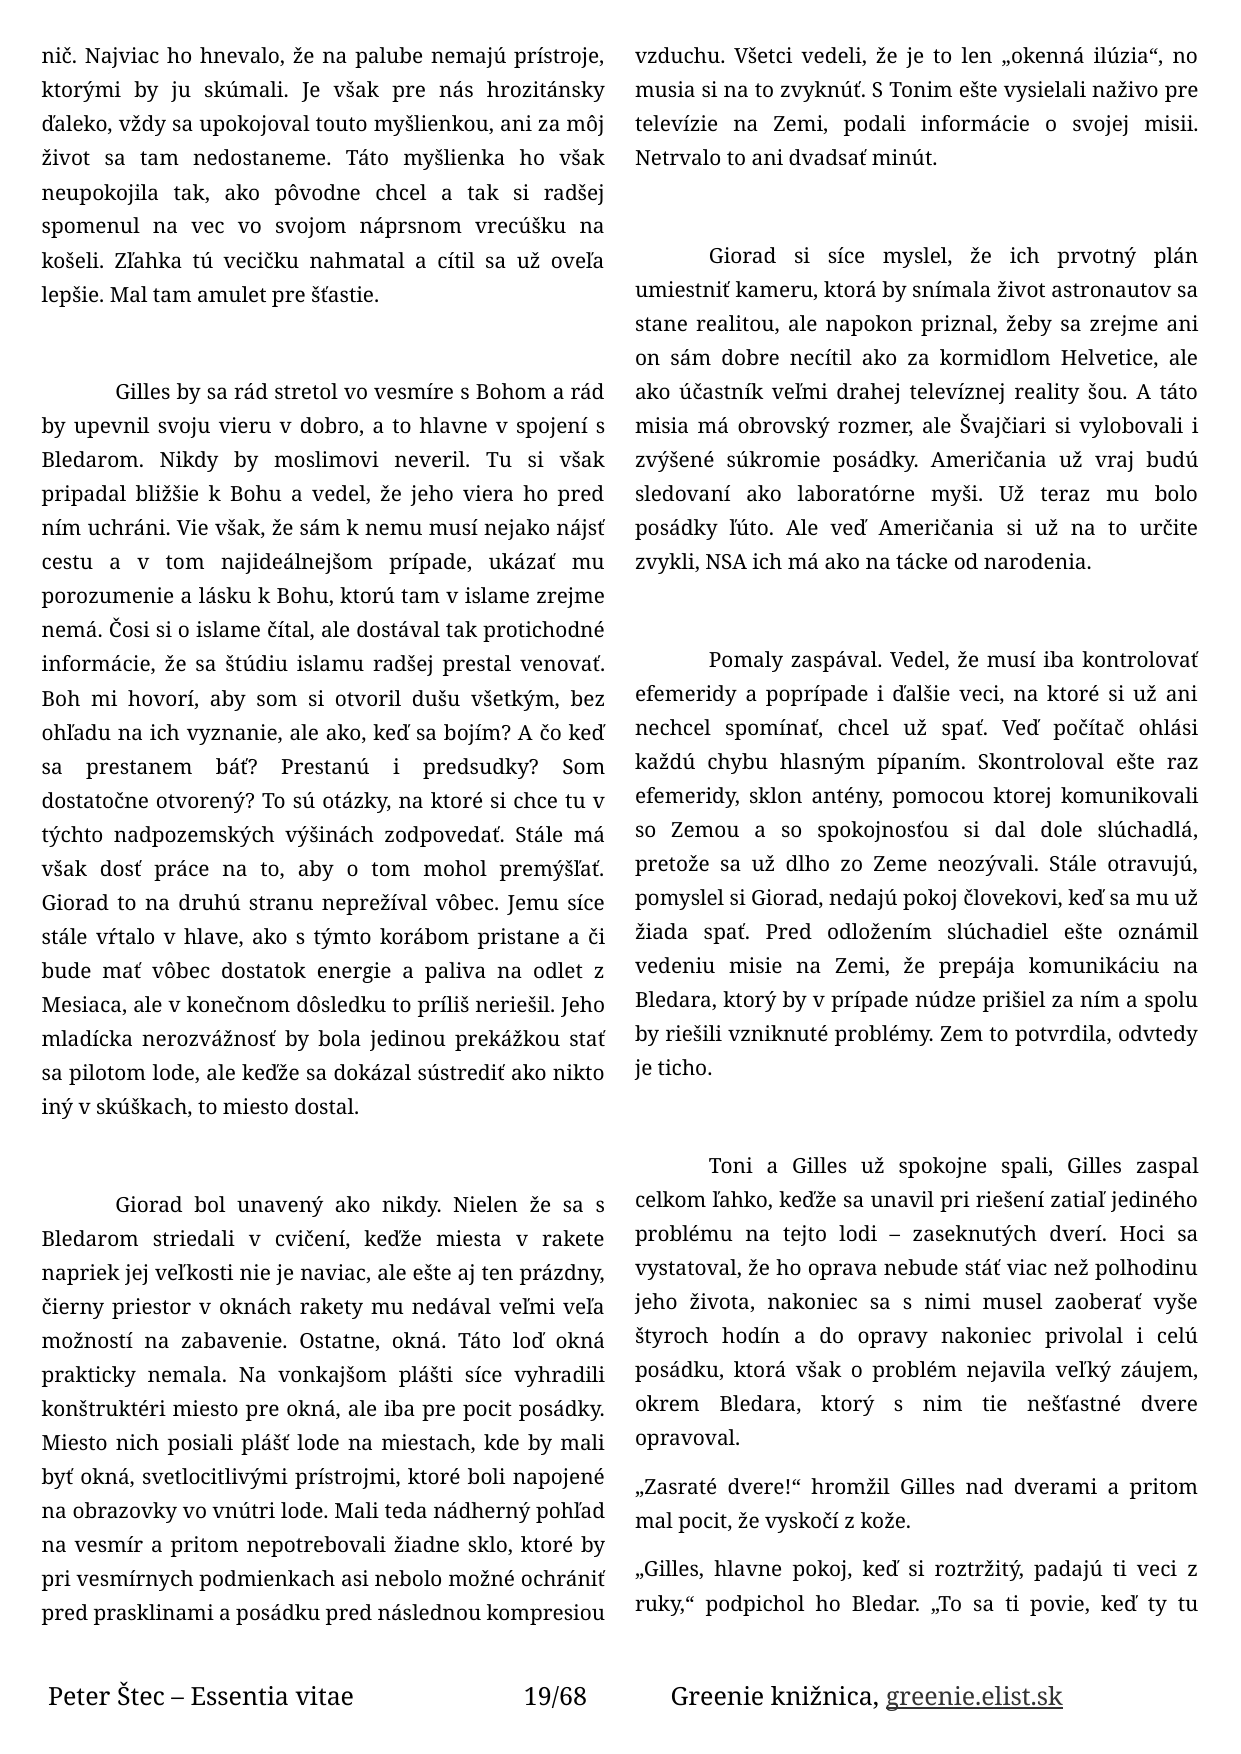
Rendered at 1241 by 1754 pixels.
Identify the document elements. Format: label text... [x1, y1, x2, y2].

text Giorad bol unavený ako nikdy. Nielen že sa s Bledarom striedali v cvičení, keďže miesta v rakete napriek jej veľkosti nie je naviac, ale ešte aj ten prázdny, čierny priestor v oknách rakety mu nedával veľmi veľa možností na zabavenie. Ostatne, okná. Táto loď okná prakticky nemala. Na vonkajšom plášti síce vyhradili konštruktéri miesto pre okná, ale iba pre pocit posádky. Miesto nich posiali plášť lode na miestach, kde by mali byť okná, svetlocitlivými prístrojmi, ktoré boli napojené na obrazovky vo vnútri lode. Mali teda nádherný pohľad na vesmír a pritom nepotrebovali žiadne sklo, ktoré by pri vesmírnych podmienkach asi nebolo možné ochrániť pred prasklinami a posádku pred následnou kompresiou [41, 1190, 605, 1627]
text „Zasraté dvere!“ hromžil Gilles nad dverami a pritom mal pocit, že vyskočí z kože. [635, 1472, 1199, 1534]
text nič. Najviac ho hnevalo, že na palube nemajú prístroje, ktorými by ju skúmali. Je však pre nás hrozitánsky ďaleko, vždy sa upokojoval touto myšlienkou, ani za môj život sa tam nedostaneme. Táto myšlienka ho však neupokojila tak, ako pôvodne chcel a tak si radšej spomenul na vec vo svojom náprsnom vrecúšku na košeli. Zľahka tú vecičku nahmatal a cítil sa už oveľa lepšie. Mal tam amulet pre šťastie. [41, 41, 605, 308]
text vzduchu. Všetci vedeli, že je to len „okenná ilúzia“, no musia si na to zvyknúť. S Tonim ešte vysielali naživo pre televízie na Zemi, podali informácie o svojej misii. Netrvalo to ani dvadsať minút. [635, 41, 1199, 172]
text „Gilles, hlavne pokoj, keď si roztržitý, padajú ti veci z ruky,“ podpichol ho Bledar. „To sa ti povie, keď ty tu [635, 1554, 1199, 1617]
text Toni a Gilles už spokojne spali, Gilles zaspal celkom ľahko, keďže sa unavil pri riešení zatiaľ jediného problému na tejto lodi – zaseknutých dverí. Hoci sa vystatoval, že ho oprava nebude stáť viac než polhodinu jeho života, nakoniec sa s nimi musel zaoberať vyše štyroch hodín a do opravy nakoniec privolal i celú posádku, ktorá však o problém nejavila veľký záujem, okrem Bledara, ktorý s nim tie nešťastné dvere opravoval. [635, 1151, 1199, 1452]
text Gilles by sa rád stretol vo vesmíre s Bohom a rád by upevnil svoju vieru v dobro, a to hlavne v spojení s Bledarom. Nikdy by moslimovi neveril. Tu si však pripadal bližšie k Bohu a vedel, že jeho viera ho pred ním uchráni. Vie však, že sám k nemu musí nejako nájsť cestu a v tom najideálnejšom prípade, ukázať mu porozumenie a lásku k Bohu, ktorú tam v islame zrejme nemá. Čosi si o islame čítal, ale dostával tak protichodné informácie, že sa štúdiu islamu radšej prestal venovať. Boh mi hovorí, aby som si otvoril dušu všetkým, bez ohľadu na ich vyznanie, ale ako, keď sa bojím? A čo keď sa prestanem báť? Prestanú i predsudky? Som dostatočne otvorený? To sú otázky, na ktoré si chce tu v týchto nadpozemských výšinách zodpovedať. Stále má však dosť práce na to, aby o tom mohol premýšľať. Giorad to na druhú stranu neprežíval vôbec. Jemu síce stále vŕtalo v hlave, ako s týmto korábom pristane a či bude mať vôbec dostatok energie a paliva na odlet z Mesiaca, ale v konečnom dôsledku to príliš neriešil. Jeho mladícka nerozvážnosť by bola jedinou prekážkou stať sa pilotom lode, ale keďže sa dokázal sústrediť ako nikto iný v skúškach, to miesto dostal. [41, 377, 605, 1121]
text Pomaly zaspával. Vedel, že musí iba kontrolovať efemeridy a poprípade i ďalšie veci, na ktoré si už ani nechcel spomínať, chcel už spať. Veď počítač ohlási každú chybu hlasným pípaním. Skontroloval ešte raz efemeridy, sklon antény, pomocou ktorej komunikovali so Zemou a so spokojnosťou si dal dole slúchadlá, pretože sa už dlho zo Zeme neozývali. Stále otravujú, pomyslel si Giorad, nedajú pokoj človekovi, keď sa mu už žiada spať. Pred odložením slúchadiel ešte oznámil vedeniu misie na Zemi, že prepája komunikáciu na Bledara, ktorý by v prípade núdze prišiel za ním a spolu by riešili vzniknuté problémy. Zem to potvrdila, odvtedy je ticho. [635, 645, 1199, 1082]
text Giorad si síce myslel, že ich prvotný plán umiestniť kameru, ktorá by snímala život astronautov sa stane realitou, ale napokon priznal, žeby sa zrejme ani on sám dobre necítil ako za kormidlom Helvetice, ale ako účastník veľmi drahej televíznej reality šou. A táto misia má obrovský rozmer, ale Švajčiari si vylobovali i zvýšené súkromie posádky. Američania už vraj budú sledovaní ako laboratórne myši. Už teraz mu bolo posádky ľúto. Ale veď Američania si už na to určite zvykli, NSA ich má ako na tácke od narodenia. [635, 241, 1199, 576]
